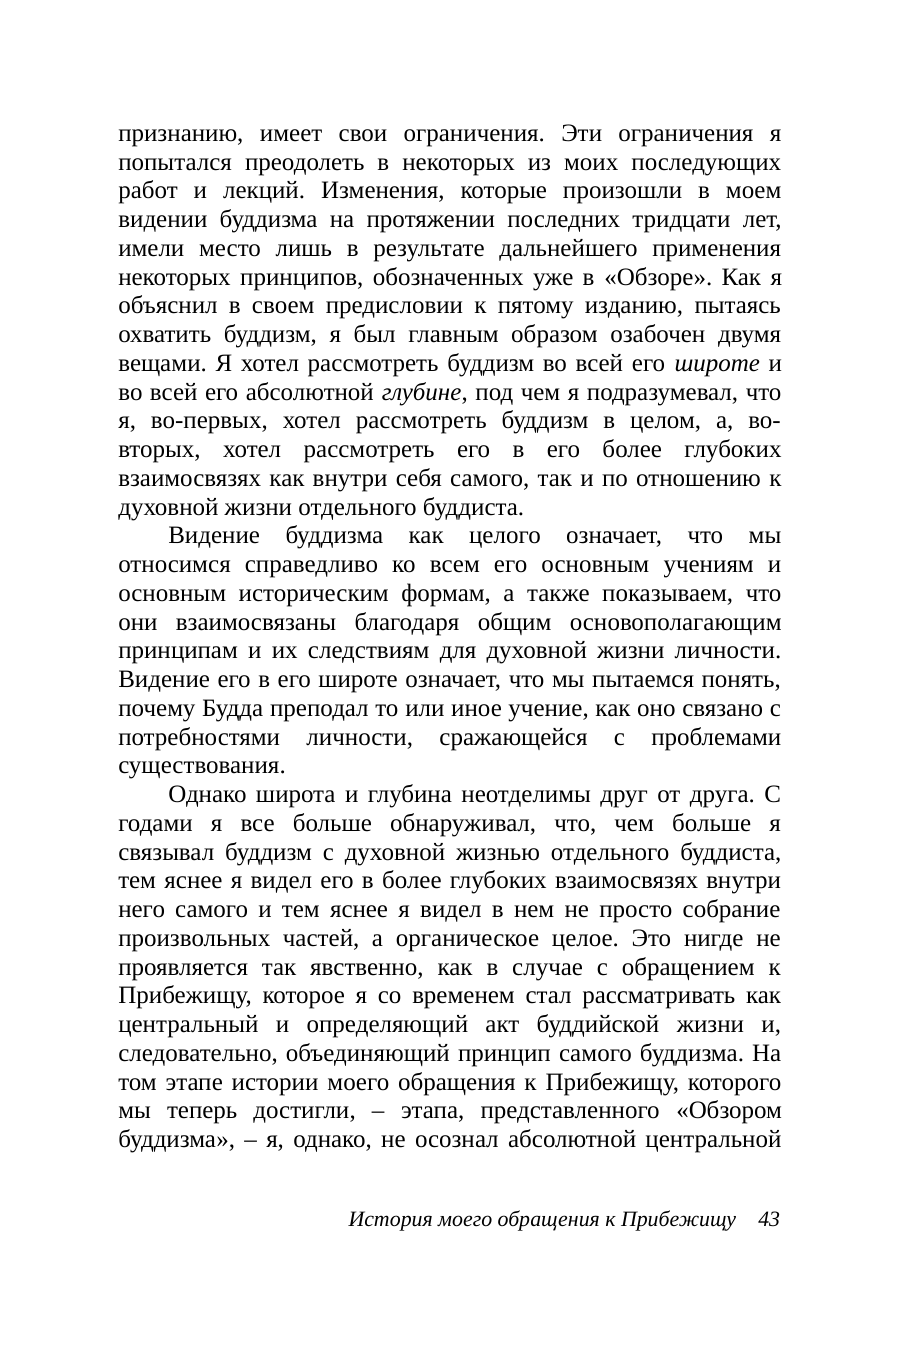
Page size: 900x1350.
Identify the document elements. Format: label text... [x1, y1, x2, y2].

text Видение буддизма как целого означает, что мы относимся справедливо ко всем его основным учениям и основным историческим формам, а также показываем, что они взаимосвязаны благодаря общим основополагающим принципам и их следствиям для духовной жизни личности. Видение его в его широте означает, что мы пытаемся понять, почему Будда преподал то или иное учение, как оно связано с потребностями личности, сражающейся с проблемами существования. [118, 521, 782, 779]
text признанию, имеет свои ограничения. Эти ограничения я попытался преодолеть в некоторых из моих последующих работ и лекций. Изменения, которые произошли в моем видении буддизма на протяжении последних тридцати лет, имели место лишь в результате дальнейшего применения некоторых принципов, обозначенных уже в «Обзоре». Как я объяснил в своем предисловии к пятому изданию, пытаясь охватить буддизм, я был главным образом озабочен двумя вещами. Я хотел рассмотреть буддизм во всей его широте и во всей его абсолютной глубине, под чем я подразумевал, что я, во-первых, хотел рассмотреть буддизм в целом, а, во-вторых, хотел рассмотреть его в его более глубоких взаимосвязях как внутри себя самого, так и по отношению к духовной жизни отдельного буддиста. [118, 118, 782, 521]
text Однако широта и глубина неотделимы друг от друга. С годами я все больше обнаруживал, что, чем больше я связывал буддизм с духовной жизнью отдельного буддиста, тем яснее я видел его в более глубоких взаимосвязях внутри него самого и тем яснее я видел в нем не просто собрание произвольных частей, а органическое целое. Это нигде не проявляется так явственно, как в случае с обращением к Прибежищу, которое я со временем стал рассматривать как центральный и определяющий акт буддийской жизни и, следовательно, объединяющий принцип самого буддизма. На том этапе истории моего обращения к Прибежищу, которого мы теперь достигли, – этапа, представленного «Обзором буддизма», – я, однако, не осознал абсолютной центральной [118, 779, 782, 1153]
